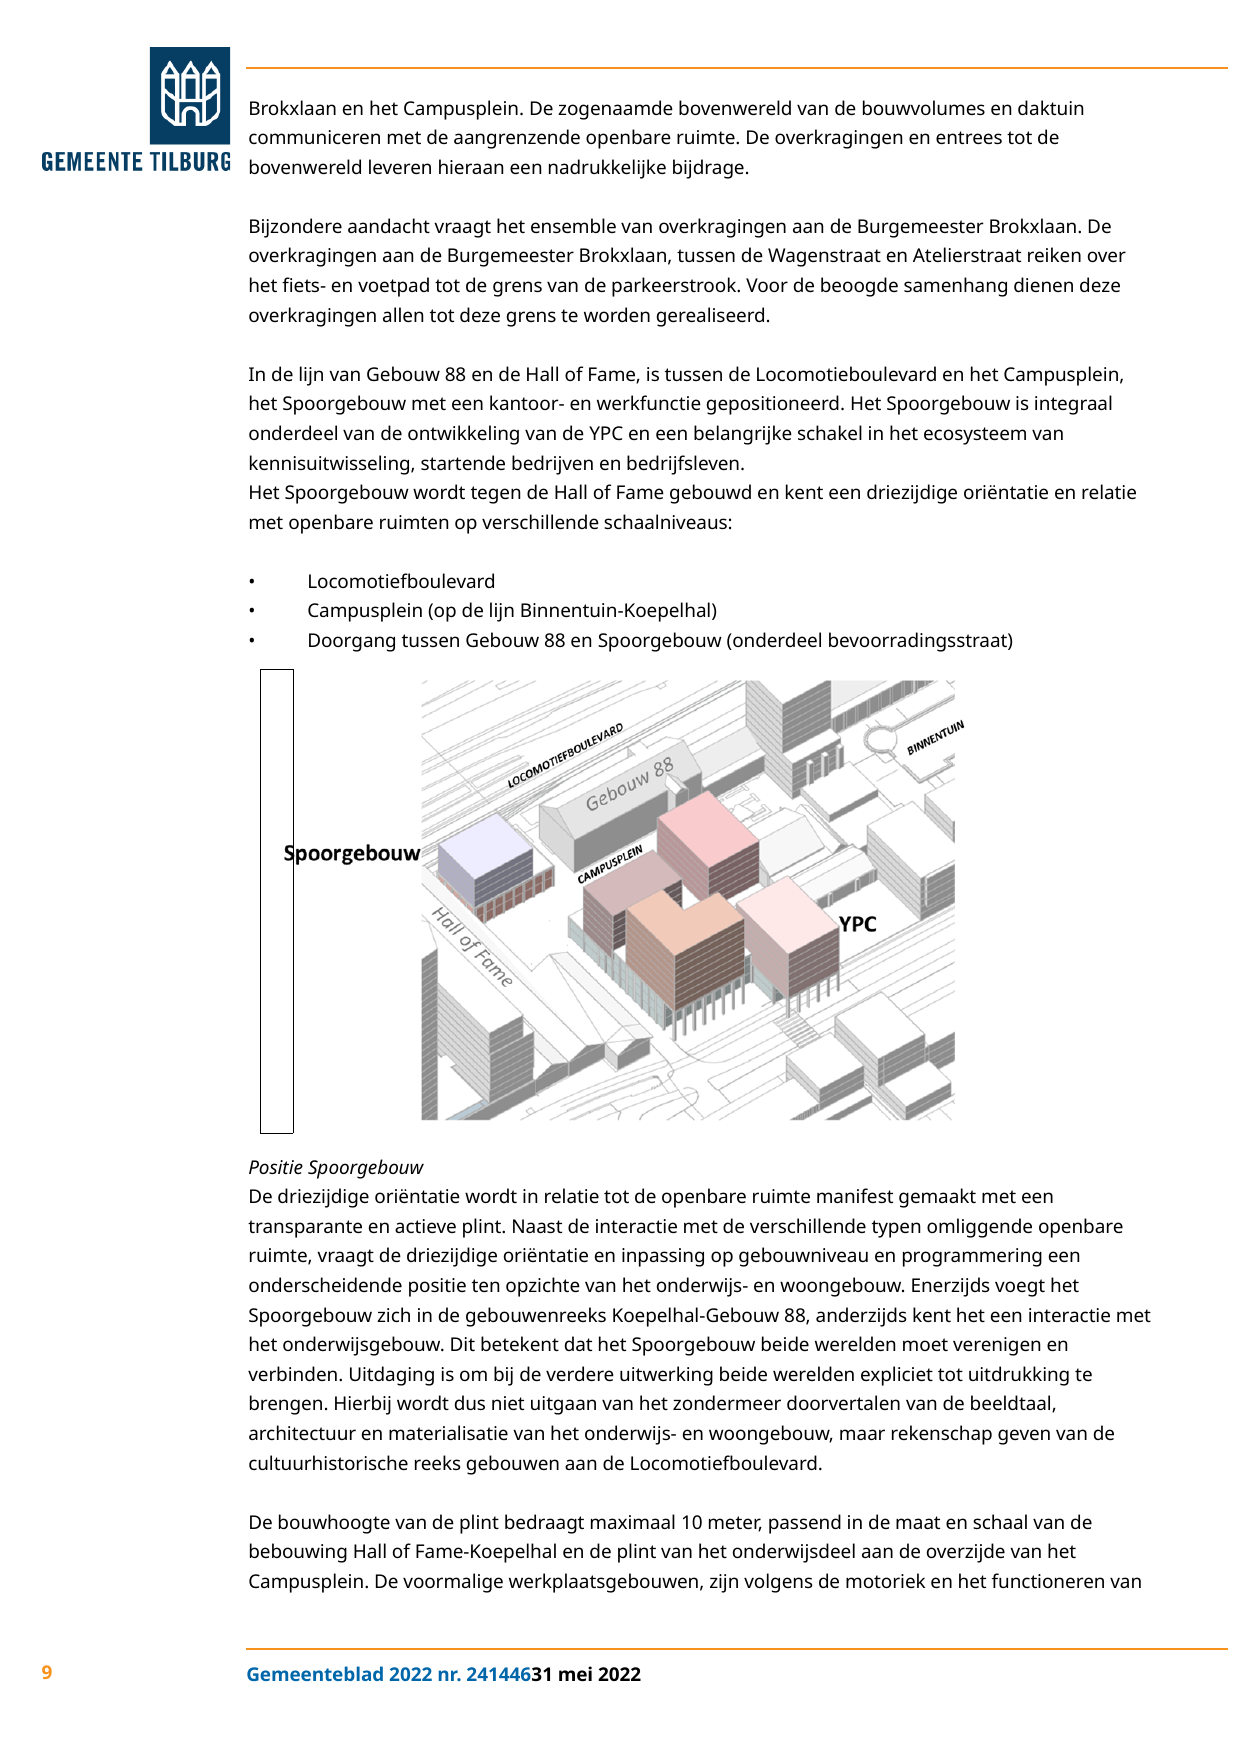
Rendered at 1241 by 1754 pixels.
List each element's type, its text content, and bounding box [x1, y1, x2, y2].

text Brokxlaan en het Campusplein. De zogenaamde bovenwereld van de bouwvolumes en daktuin communiceren met de aangrenzende openbare ruimte. De overkragingen en entrees tot de bovenwereld leveren hieraan een nadrukkelijke bijdrage. [248, 95, 1152, 180]
text In de lijn van Gebouw 88 en de Hall of Fame, is tussen de Locomotieboulevard en het Campusplein, het Spoorgebouw met een kantoor- en werkfunctie gepositioneerd. Het Spoorgebouw is integraal onderdeel van de ontwikkeling van de YPC en een belangrijke schakel in het ecosysteem van kennisuitwisseling, startende bedrijven en bedrijfsleven. [248, 361, 1152, 476]
list Campusplein (op de lijn Binnentuin-Koepelhal) [248, 598, 1152, 623]
list Doorgang tussen Gebouw 88 en Spoorgebouw (onderdeel bevoorradingsstraat) [248, 627, 1152, 653]
picture [268, 677, 978, 1124]
list Locomotiefboulevard [248, 568, 1152, 594]
text Positie Spoorgebouw [248, 1154, 1152, 1179]
text De bouwhoogte van de plint bedraagt maximaal 10 meter, passend in de maat en schaal van de bebouwing Hall of Fame-Koepelhal en de plint van het onderwijsdeel aan de overzijde van het Campusplein. De voormalige werkplaatsgebouwen, zijn volgens de motoriek en het functioneren van [248, 1509, 1152, 1594]
text De driezijdige oriëntatie wordt in relatie tot de openbare ruimte manifest gemaakt met een transparante en actieve plint. Naast de interactie met de verschillende typen omliggende openbare ruimte, vraagt de driezijdige oriëntatie en inpassing op gebouwniveau en programmering een onderscheidende positie ten opzichte van het onderwijs- en woongebouw. Enerzijds voegt het Spoorgebouw zich in de gebouwenreeks Koepelhal-Gebouw 88, anderzijds kent het een interactie met het onderwijsgebouw. Dit betekent dat het Spoorgebouw beide werelden moet verenigen en verbinden. Uitdaging is om bij de verdere uitwerking beide werelden expliciet tot uitdrukking te brengen. Hierbij wordt dus niet uitgaan van het zondermeer doorvertalen van de beeldtaal, architectuur en materialisatie van het onderwijs- en woongebouw, maar rekenschap geven van de cultuurhistorische reeks gebouwen aan de Locomotiefboulevard. [248, 1183, 1152, 1475]
text Bijzondere aandacht vraagt het ensemble van overkragingen aan de Burgemeester Brokxlaan. De overkragingen aan de Burgemeester Brokxlaan, tussen de Wagenstraat en Atelierstraat reiken over het fiets- en voetpad tot de grens van de parkeerstrook. Voor de beoogde samenhang dienen deze overkragingen allen tot deze grens te worden gerealiseerd. [248, 213, 1152, 328]
text Het Spoorgebouw wordt tegen de Hall of Fame gebouwd en kent een driezijdige oriëntatie en relatie met openbare ruimten op verschillende schaalniveaus: [248, 479, 1152, 535]
picture [41, 47, 231, 172]
